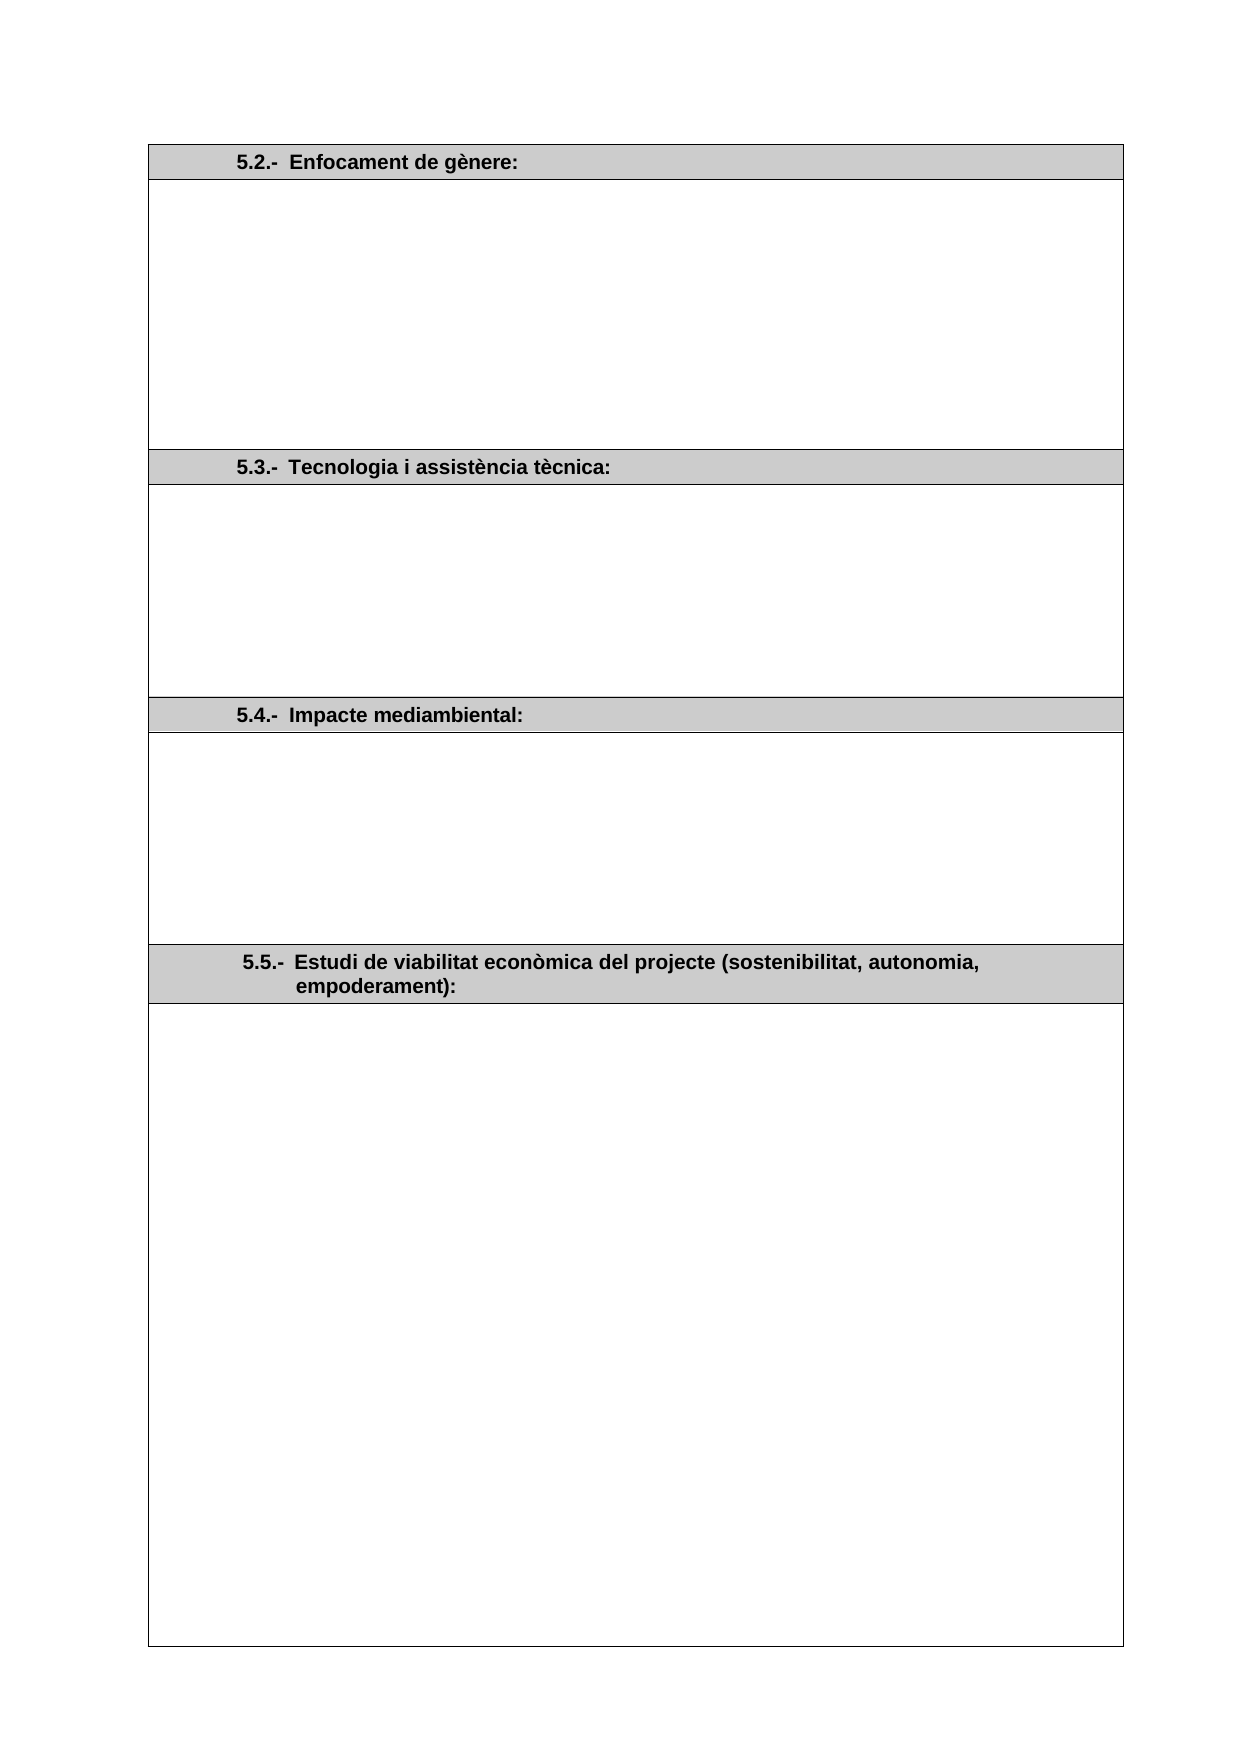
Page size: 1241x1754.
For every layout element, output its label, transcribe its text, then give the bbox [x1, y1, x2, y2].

table_cell 5.3.- Tecnologia i assistència tècnica: [149, 450, 1123, 484]
table_cell 5.5.- Estudi de viabilitat econòmica del projecte (sostenibilitat, autonomia, empoderament): [149, 945, 1123, 1003]
table_header 5.2.- Enfocament de gènere: [149, 145, 1123, 179]
table_cell 5.4.- Impacte mediambiental: [149, 698, 1123, 731]
table_cell [149, 180, 1123, 449]
table_cell [149, 733, 1123, 944]
table_cell [149, 1004, 1123, 1646]
table_cell [149, 485, 1123, 696]
